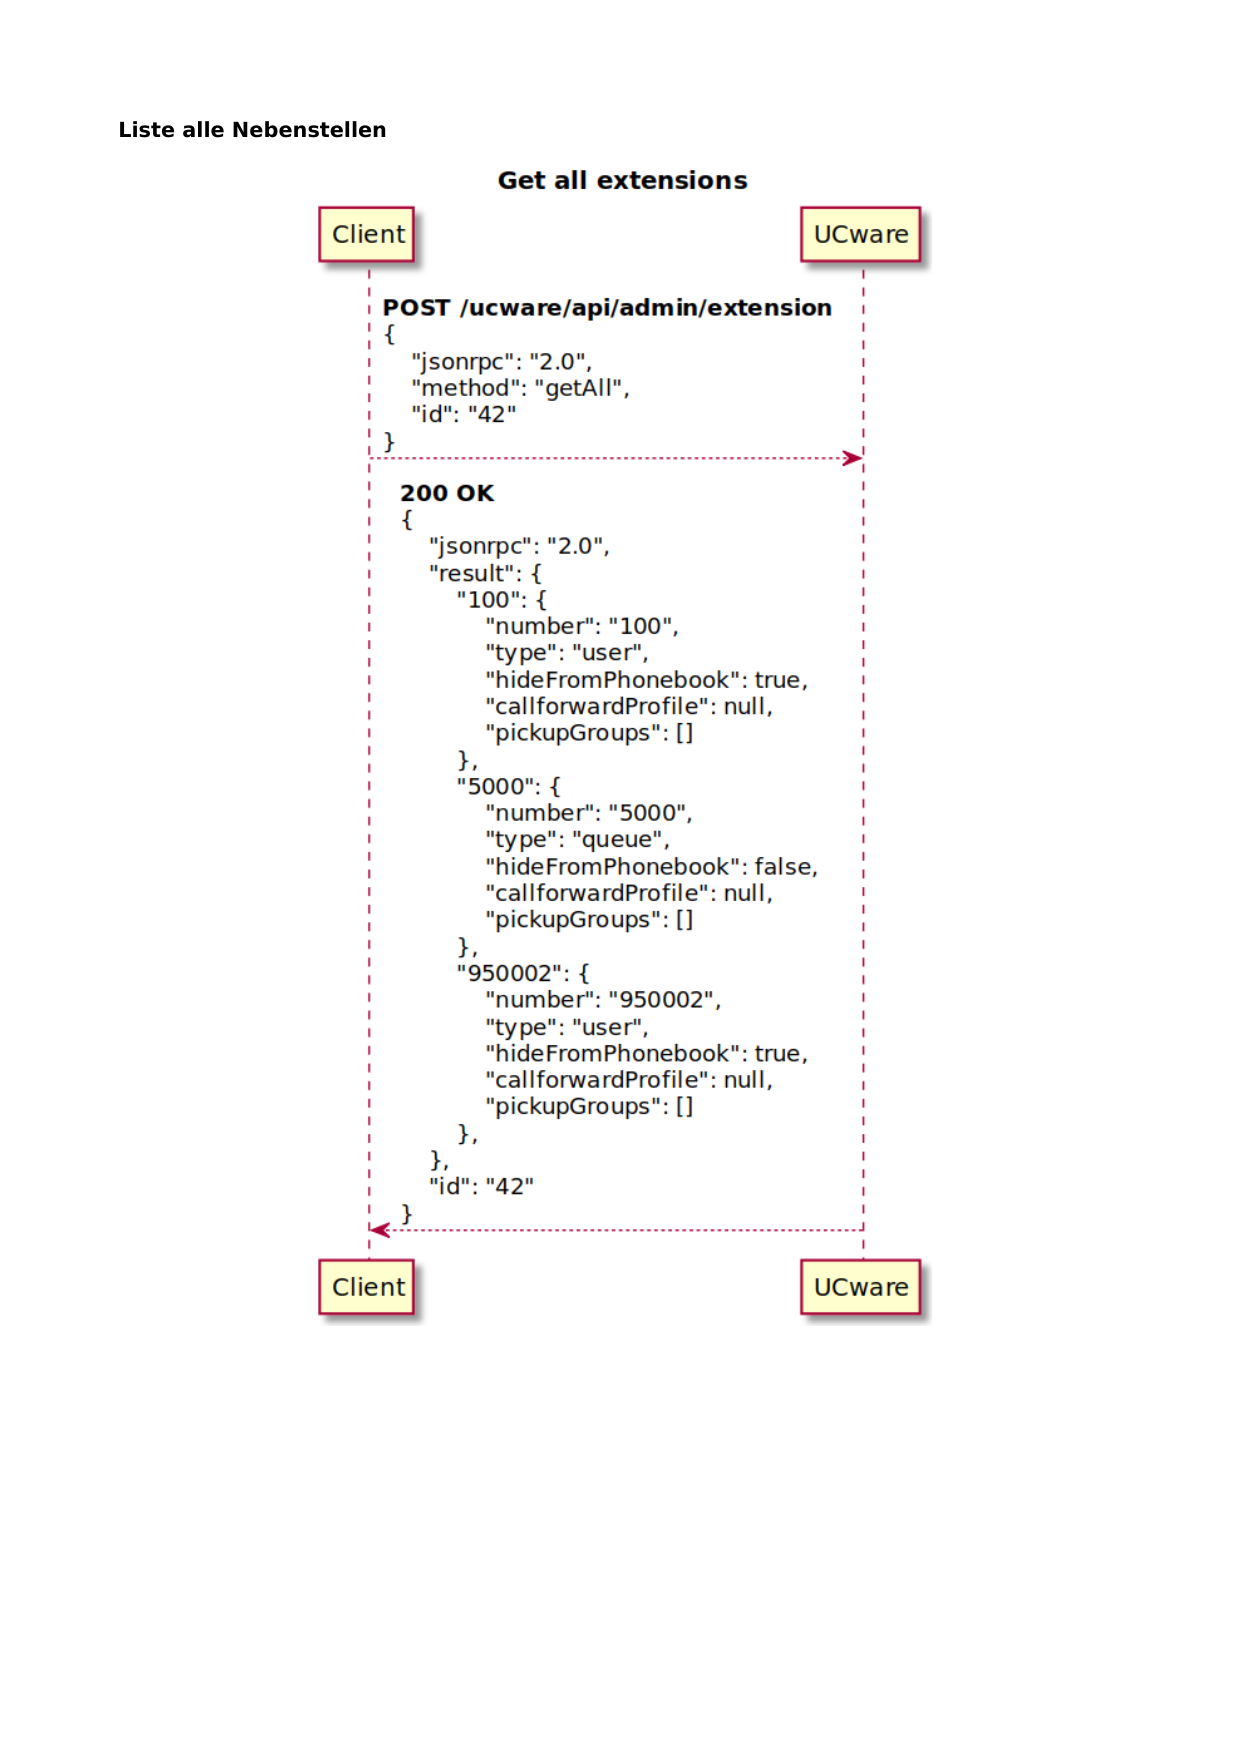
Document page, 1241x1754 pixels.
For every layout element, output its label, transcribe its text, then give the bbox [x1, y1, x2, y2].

subtitle Liste alle Nebenstellen [118, 118, 1122, 142]
picture [307, 155, 933, 1326]
